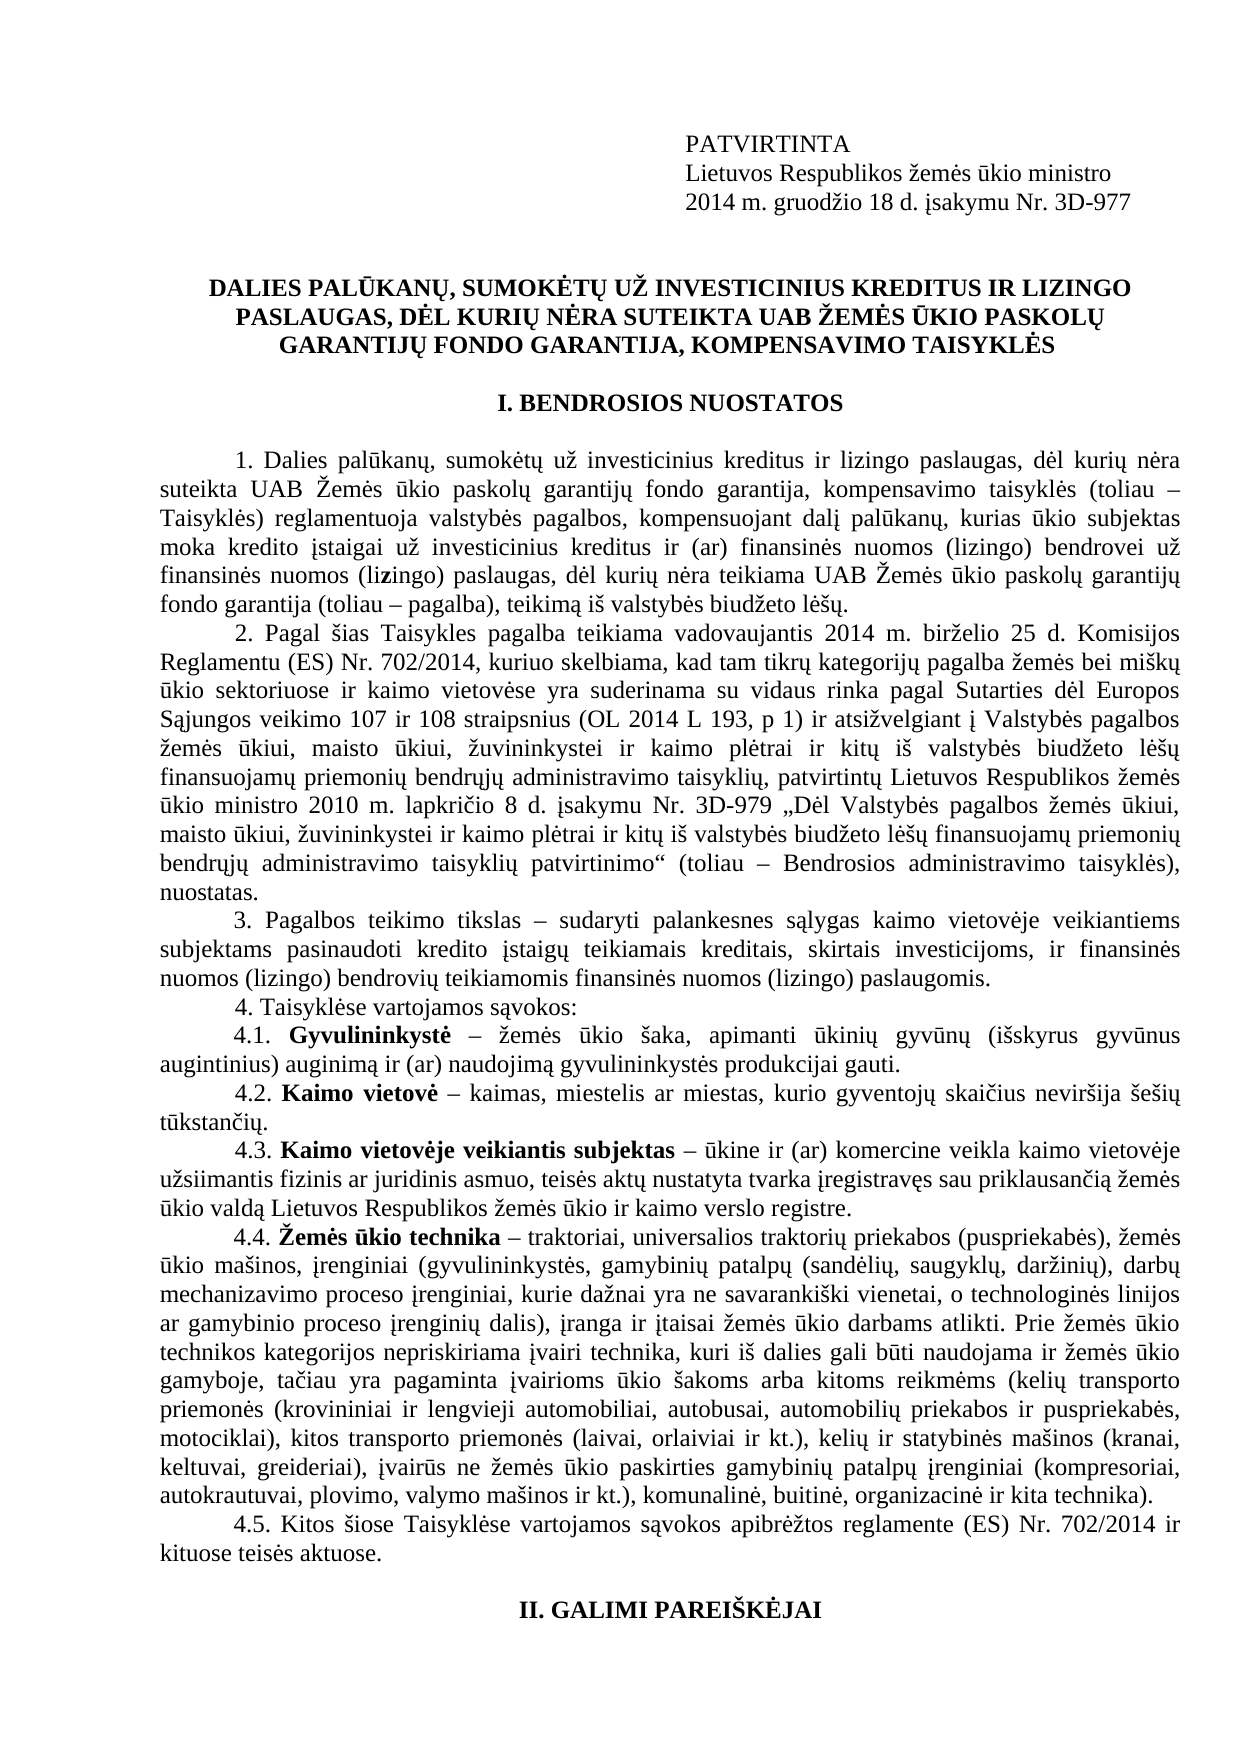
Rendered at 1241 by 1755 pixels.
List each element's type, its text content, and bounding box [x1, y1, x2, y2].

text 4.4. Žemės ūkio technika – traktoriai, universalios traktorių priekabos (puspriekabės), žemės ūkio mašinos, įrenginiai (gyvulininkystės, gamybinių patalpų (sandėlių, saugyklų, daržinių), darbų mechanizavimo proceso įrenginiai, kurie dažnai yra ne savarankiški vienetai, o technologinės linijos ar gamybinio proceso įrenginių dalis), įranga ir įtaisai žemės ūkio darbams atlikti. Prie žemės ūkio technikos kategorijos nepriskiriama įvairi technika, kuri iš dalies gali būti naudojama ir žemės ūkio gamyboje, tačiau yra pagaminta įvairioms ūkio šakoms arba kitoms reikmėms (kelių transporto priemonės (krovininiai ir lengvieji automobiliai, autobusai, automobilių priekabos ir puspriekabės, motociklai), kitos transporto priemonės (laivai, orlaiviai ir kt.), kelių ir statybinės mašinos (kranai, keltuvai, greideriai), įvairūs ne žemės ūkio paskirties gamybinių patalpų įrenginiai (kompresoriai, autokrautuvai, plovimo, valymo mašinos ir kt.), komunalinė, buitinė, organizacinė ir kita technika). [159, 1222, 1181, 1509]
text 1. Dalies palūkanų, sumokėtų už investicinius kreditus ir lizingo paslaugas, dėl kurių nėra suteikta UAB Žemės ūkio paskolų garantijų fondo garantija, kompensavimo taisyklės (toliau – Taisyklės) reglamentuoja valstybės pagalbos, kompensuojant dalį palūkanų, kurias ūkio subjektas moka kredito įstaigai už investicinius kreditus ir (ar) finansinės nuomos (lizingo) bendrovei už finansinės nuomos (lizingo) paslaugas, dėl kurių nėra teikiama UAB Žemės ūkio paskolų garantijų fondo garantija (toliau – pagalba), teikimą iš valstybės biudžeto lėšų. [159, 445, 1181, 618]
text 4.2. Kaimo vietovė – kaimas, miestelis ar miestas, kurio gyventojų skaičius neviršija šešių tūkstančių. [159, 1078, 1181, 1135]
text 4.1. Gyvulininkystė – žemės ūkio šaka, apimanti ūkinių gyvūnų (išskyrus gyvūnus augintinius) auginimą ir (ar) naudojimą gyvulininkystės produkcijai gauti. [159, 1020, 1181, 1078]
text 4.5. Kitos šiose Taisyklėse vartojamos sąvokos apibrėžtos reglamente (ES) Nr. 702/2014 ir kituose teisės aktuose. [159, 1509, 1181, 1567]
text I. BENDROSIOS NUOSTATOS [159, 388, 1181, 417]
text II. GALIMI PAREIŠKĖJAI [159, 1595, 1181, 1624]
text 4. Taisyklėse vartojamos sąvokos: [159, 992, 1181, 1020]
text 4.3. Kaimo vietovėje veikiantis subjektas – ūkine ir (ar) komercine veikla kaimo vietovėje užsiimantis fizinis ar juridinis asmuo, teisės aktų nustatyta tvarka įregistravęs sau priklausančią žemės ūkio valdą Lietuvos Respublikos žemės ūkio ir kaimo verslo registre. [159, 1135, 1181, 1222]
text Lietuvos Respublikos žemės ūkio ministro [685, 158, 1181, 187]
text DALIES PALŪKANŲ, sumokėtų už INVESTICINIUS KREDITUS IR lizingo paslaugas, dėl kurių nėra suteikta UAB Žemės ūkio paskolų garantijų fondo garantija, kompensavimo TAISYKLĖS [159, 273, 1181, 359]
text 2. Pagal šias Taisykles pagalba teikiama vadovaujantis 2014 m. birželio 25 d. Komisijos Reglamentu (ES) Nr. 702/2014, kuriuo skelbiama, kad tam tikrų kategorijų pagalba žemės bei miškų ūkio sektoriuose ir kaimo vietovėse yra suderinama su vidaus rinka pagal Sutarties dėl Europos Sąjungos veikimo 107 ir 108 straipsnius (OL 2014 L 193, p 1) ir atsižvelgiant į Valstybės pagalbos žemės ūkiui, maisto ūkiui, žuvininkystei ir kaimo plėtrai ir kitų iš valstybės biudžeto lėšų finansuojamų priemonių bendrųjų administravimo taisyklių, patvirtintų Lietuvos Respublikos žemės ūkio ministro 2010 m. lapkričio 8 d. įsakymu Nr. 3D-979 „Dėl Valstybės pagalbos žemės ūkiui, maisto ūkiui, žuvininkystei ir kaimo plėtrai ir kitų iš valstybės biudžeto lėšų finansuojamų priemonių bendrųjų administravimo taisyklių patvirtinimo“ (toliau – Bendrosios administravimo taisyklės), nuostatas. [159, 618, 1181, 905]
text 2014 m. gruodžio 18 d. įsakymu Nr. 3D-977 [685, 187, 1181, 215]
text 3. Pagalbos teikimo tikslas – sudaryti palankesnes sąlygas kaimo vietovėje veikiantiems subjektams pasinaudoti kredito įstaigų teikiamais kreditais, skirtais investicijoms, ir finansinės nuomos (lizingo) bendrovių teikiamomis finansinės nuomos (lizingo) paslaugomis. [159, 905, 1181, 992]
text PATVIRTINTA [685, 129, 1181, 158]
